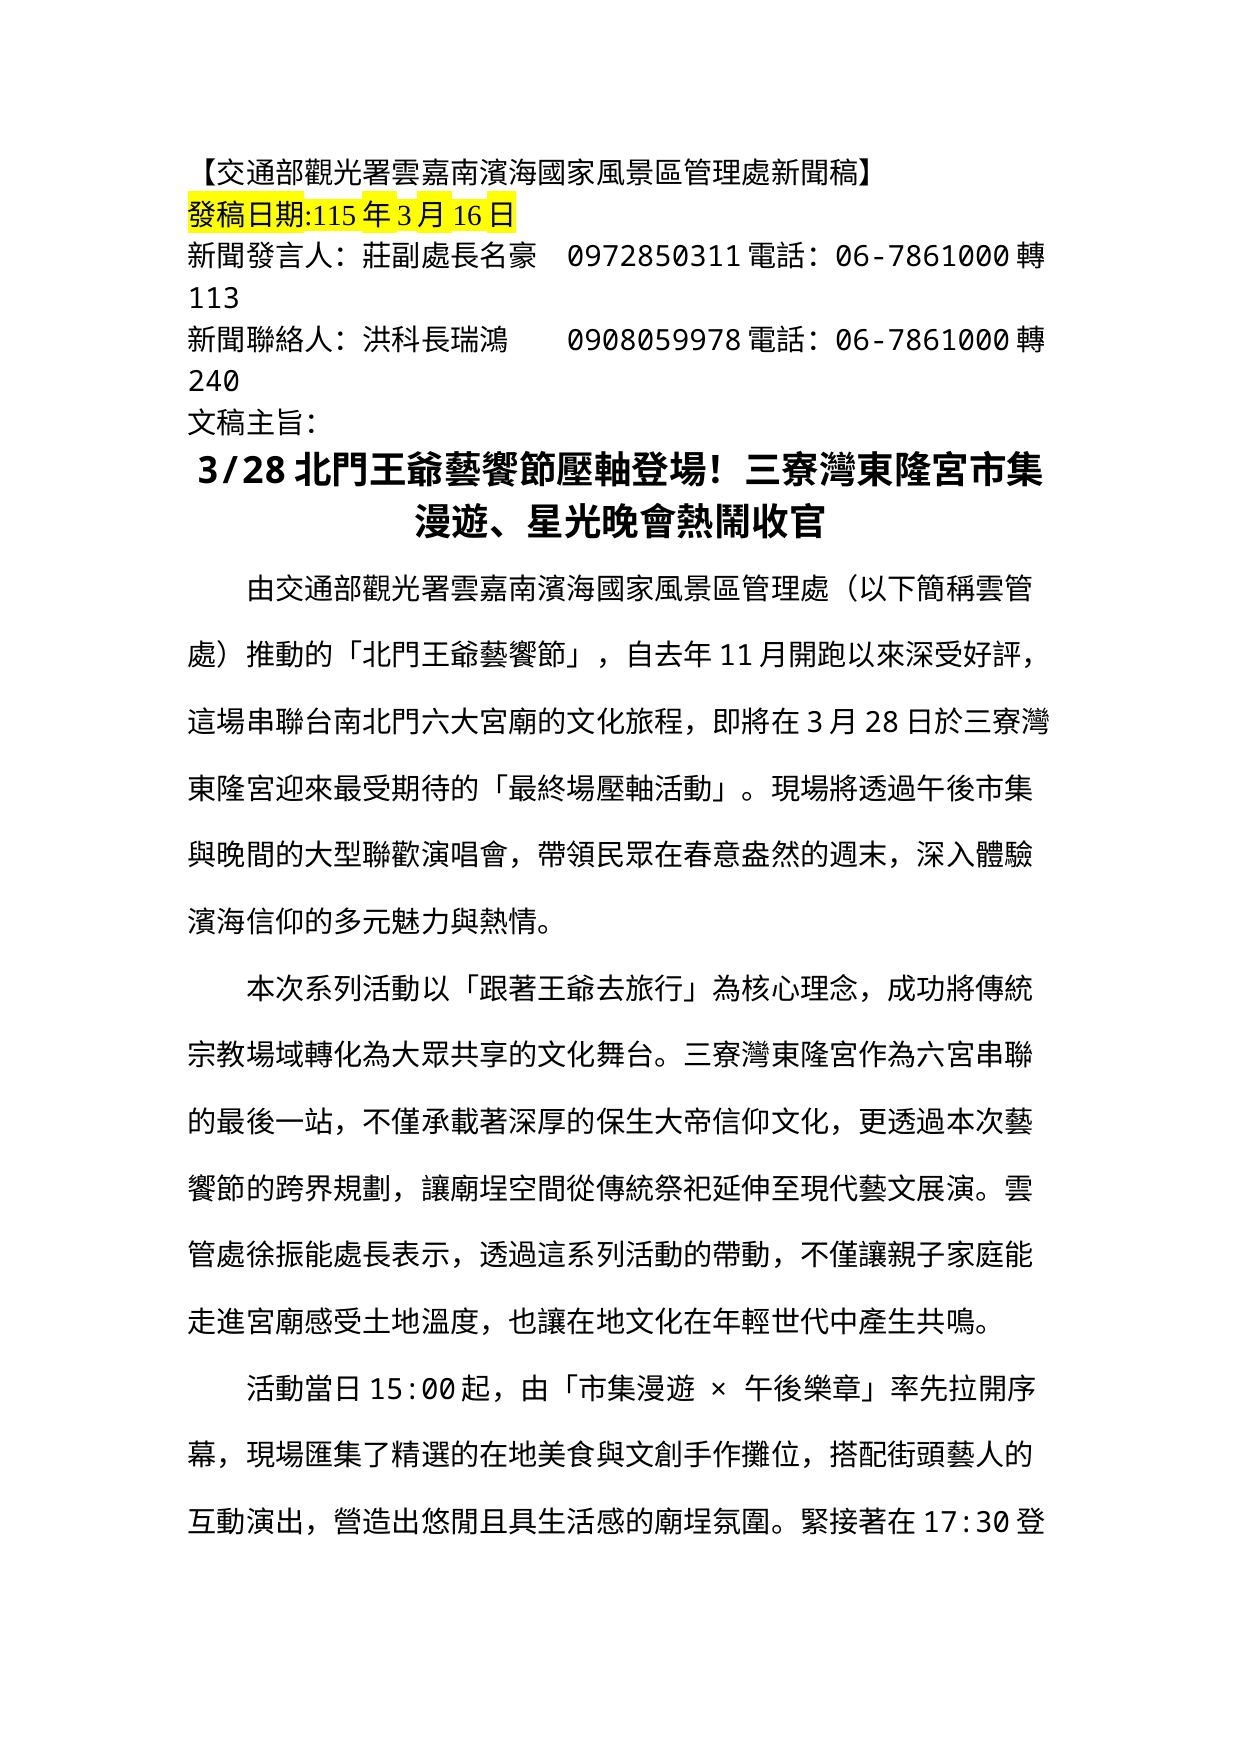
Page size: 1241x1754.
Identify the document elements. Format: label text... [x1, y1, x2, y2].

text 新聞發言人：莊副處長名豪 0972850311電話：06-7861000轉113 新聞聯絡人：洪科長瑞鴻 0908059978電話：06-7861000轉240 [187, 233, 1053, 400]
text 由交通部觀光署雲嘉南濱海國家風景區管理處（以下簡稱雲管處）推動的「北門王爺藝饗節」，自去年11月開跑以來深受好評，這場串聯台南北門六大宮廟的文化旅程，即將在3月28日於三寮灣東隆宮迎來最受期待的「最終場壓軸活動」。現場將透過午後市集與晚間的大型聯歡演唱會，帶領民眾在春意盎然的週末，深入體驗濱海信仰的多元魅力與熱情。 [187, 546, 1053, 946]
text 活動當日15:00起，由「市集漫遊 × 午後樂章」率先拉開序幕，現場匯集了精選的在地美食與文創手作攤位，搭配街頭藝人的互動演出，營造出悠閒且具生活感的廟埕氛圍。緊接著在17:30登 [187, 1346, 1053, 1546]
text 文稿主旨： [187, 400, 1053, 442]
text 發稿日期:115年3月16日 [187, 192, 1053, 233]
text 3/28北門王爺藝饗節壓軸登場！三寮灣東隆宮市集漫遊、星光晚會熱鬧收官 [187, 442, 1053, 546]
text 【交通部觀光署雲嘉南濱海國家風景區管理處新聞稿】 [187, 150, 1053, 192]
text 本次系列活動以「跟著王爺去旅行」為核心理念，成功將傳統宗教場域轉化為大眾共享的文化舞台。三寮灣東隆宮作為六宮串聯的最後一站，不僅承載著深厚的保生大帝信仰文化，更透過本次藝饗節的跨界規劃，讓廟埕空間從傳統祭祀延伸至現代藝文展演。雲管處徐振能處長表示，透過這系列活動的帶動，不僅讓親子家庭能走進宮廟感受土地溫度，也讓在地文化在年輕世代中產生共鳴。 [187, 946, 1053, 1346]
